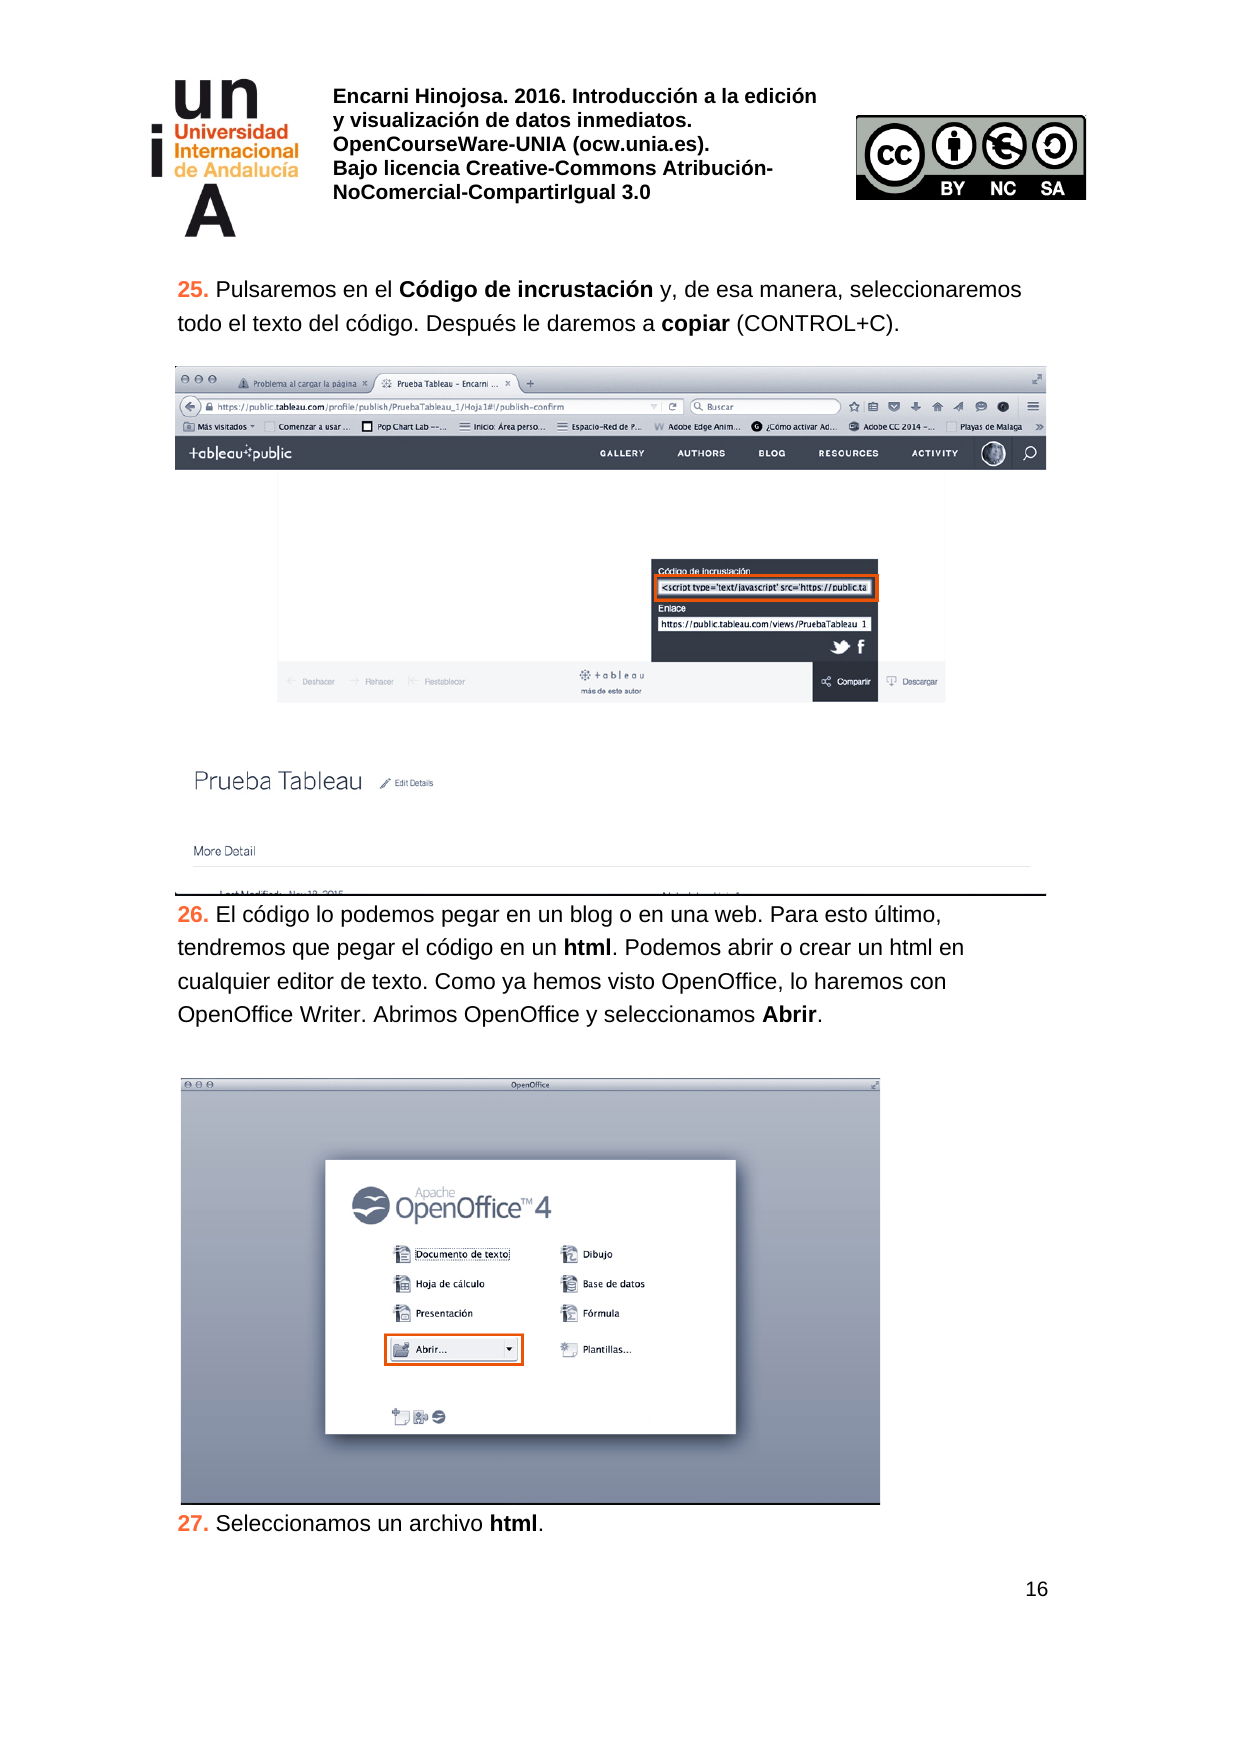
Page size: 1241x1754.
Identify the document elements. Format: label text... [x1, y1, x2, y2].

picture [175, 366, 1047, 896]
subtitle 25. Pulsaremos en el Código de incrustación y, de esa manera, seleccionaremos todo el texto del código. Después le daremos a copiar (CONTROL+C). [177, 271, 1048, 338]
picture [180, 1078, 881, 1505]
subtitle 26. El código lo podemos pegar en un blog o en una web. Para esto último, tendremos que pegar el código en un html. Podemos abrir o crear un html en cualquier editor de texto. Como ya hemos visto OpenOffice, lo haremos con OpenOffice Writer. Abrimos OpenOffice y seleccionamos Abrir. [177, 338, 1048, 1029]
subtitle 27. Seleccionamos un archivo html. [177, 1062, 1048, 1538]
picture [148, 75, 303, 240]
